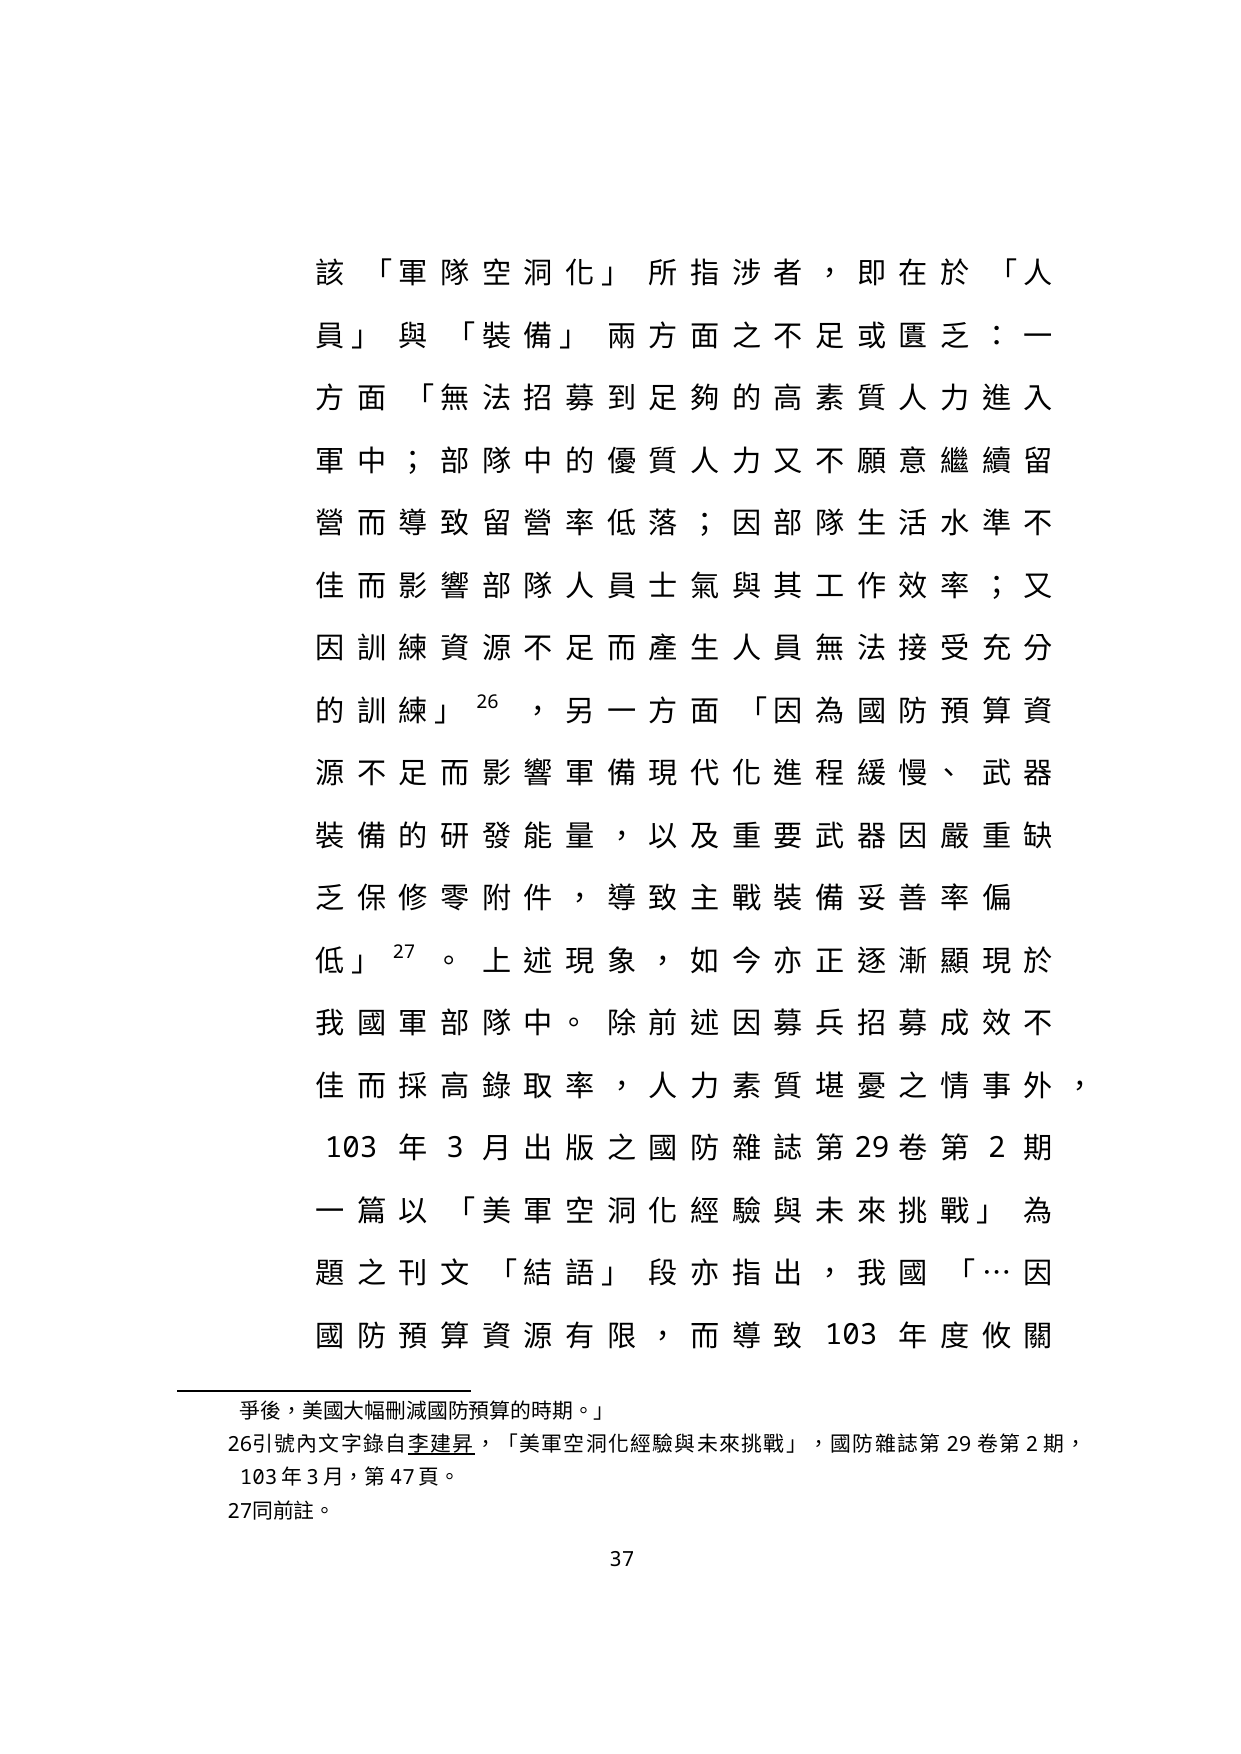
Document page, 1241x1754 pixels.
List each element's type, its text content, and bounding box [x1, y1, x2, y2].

text 同前註。 [227, 1491, 1066, 1525]
text 引號內文字錄自李建昇，「美軍空洞化經驗與未來挑戰」，國防雜誌第29卷第2期，103年3月，第47頁。 [227, 1425, 1066, 1491]
text 爭後，美國大幅刪減國防預算的時期。」 [227, 1391, 1066, 1425]
text 如前所述，我國國軍人力近年在持續精簡及推動「募兵制」之下，員額大幅遞減，但所費不貲之募兵人員維持費漸次排擠作業維持費及軍事投資支出，加以志願役兵員招募不順，如遲未獲改善，未來恐有步美國曾經歷「軍隊空洞化」後塵之慮。該「軍隊空洞化」所指涉者，即在於「人員」與「裝備」兩方面之不足或匱乏：一方面「無法招募到足夠的高素質人力進入軍中；部隊中的優質人力又不願意繼續留營而導致留營率低落；因部隊生活水準不佳而影響部隊人員士氣與其工作效率；又因訓練資源不足而產生人員無法接受充分的訓練」，另一方面「因為國防預算資源不足而影響軍備現代化進程緩慢、武器裝備的研發能量，以及重要武器因嚴重缺乏保修零附件，導致主戰裝備妥善率偏低」。上述現象，如今亦正逐漸顯現於我國軍部隊中。除前述因募兵招募成效不佳而採高錄取率，人力素質堪憂之情事外，103年3月出版之國防雜誌第29卷第2期一篇以「美軍空洞化經驗與未來挑戰」為題之刊文「結語」段亦指出，我國「…因國防預算資源有限，而導致103年度攸關國軍裝備妥善率的作業維持預算僅達98年度70％，將衝擊國軍裝備維持、海外訓練交流及戰備彈藥採購計畫」、「因為募兵成效未達預期目標，使國軍部隊的編現比偏低，深切影響災害防救、戰備演訓及緊急應變等任務之遂行」。 [273, 229, 1059, 1354]
